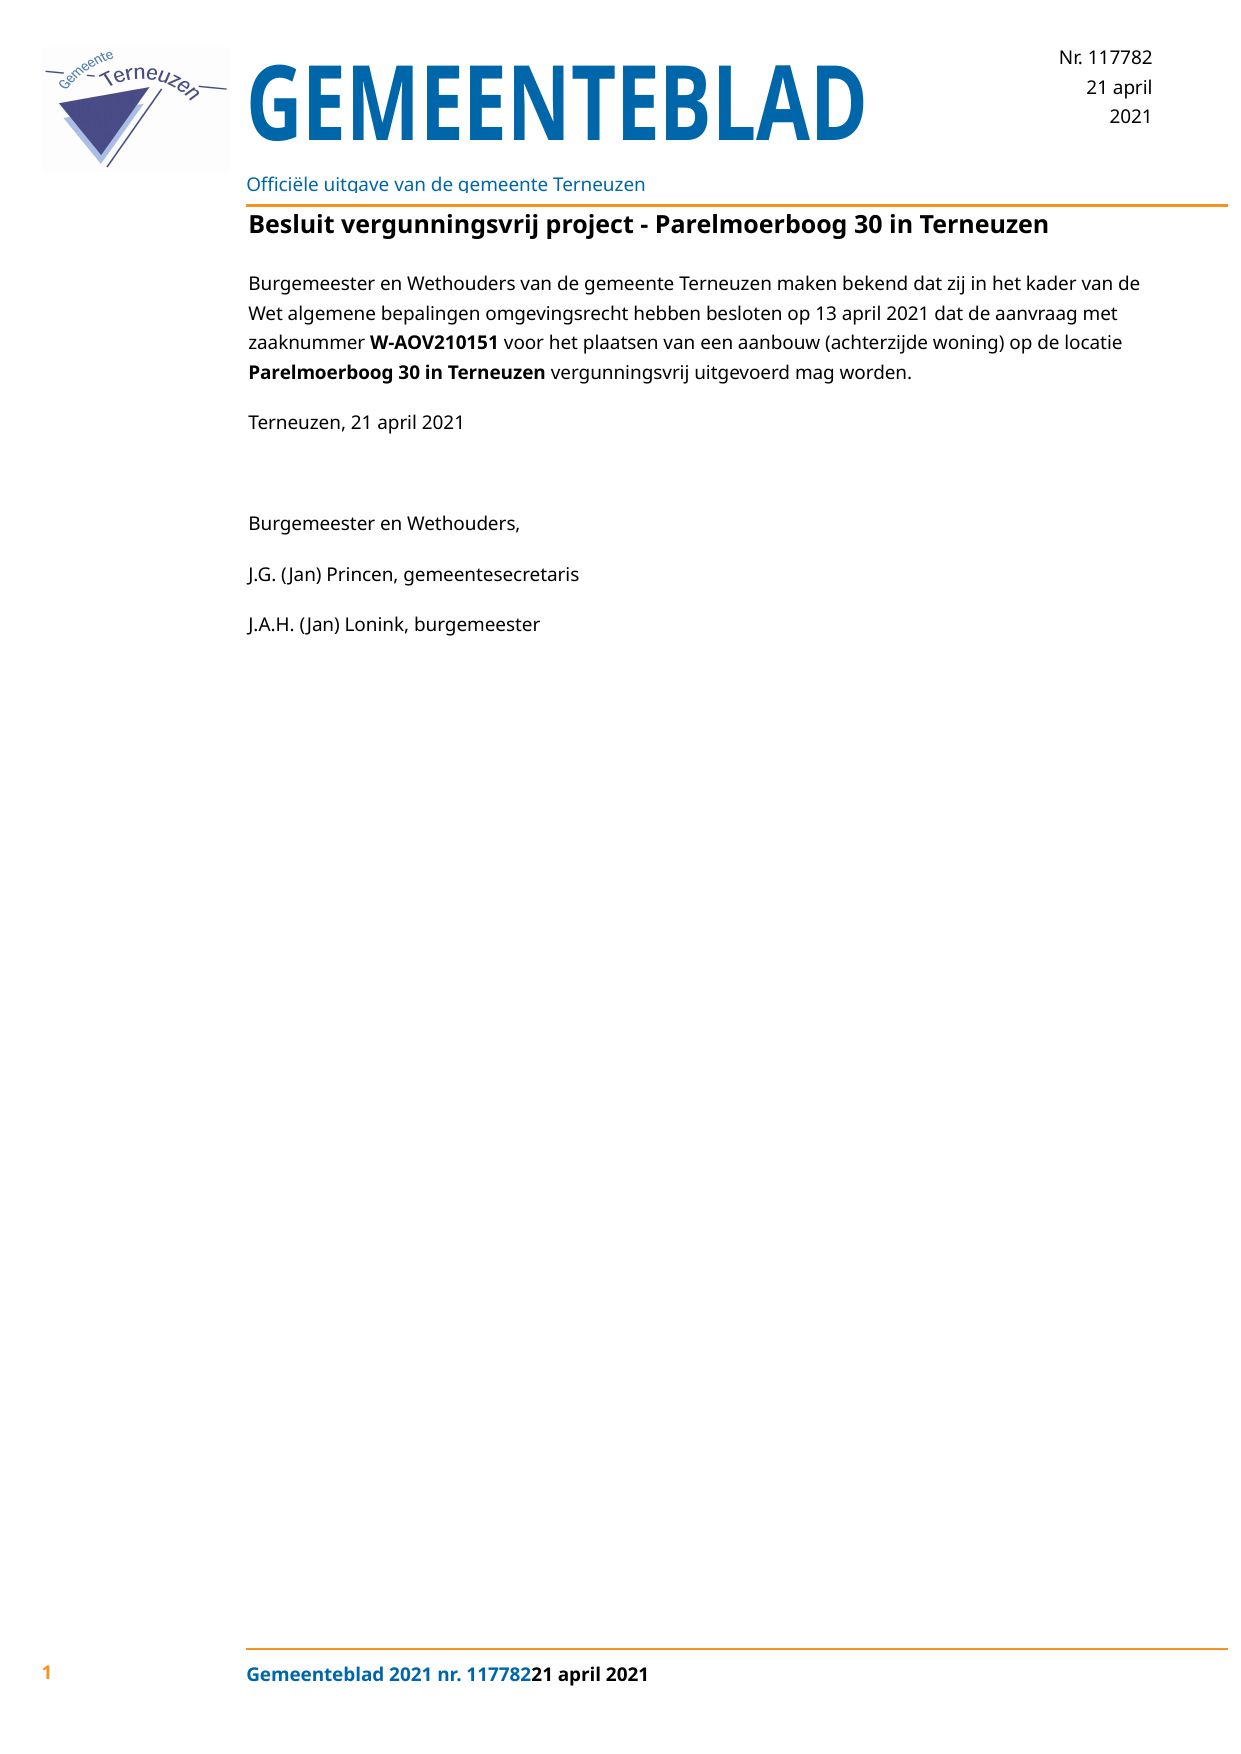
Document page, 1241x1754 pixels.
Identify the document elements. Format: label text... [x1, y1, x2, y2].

text Besluit vergunningsvrij project - Parelmoerboog 30 in Terneuzen [248, 207, 1152, 241]
text Burgemeester en Wethouders van de gemeente Terneuzen maken bekend dat zij in het kader van de Wet algemene bepalingen omgevingsrecht hebben besloten op 13 april 2021 dat de aanvraag met zaaknummer W-AOV210151 voor het plaatsen van een aanbouw (achterzijde woning) op de locatie Parelmoerboog 30 in Terneuzen vergunningsvrij uitgevoerd mag worden. [248, 270, 1152, 385]
text J.A.H. (Jan) Lonink, burgemeester [248, 611, 1152, 637]
text J.G. (Jan) Princen, gemeentesecretaris [248, 561, 1152, 586]
picture [41, 47, 231, 172]
text Terneuzen, 21 april 2021 [248, 409, 1152, 435]
text Burgemeester en Wethouders, [248, 510, 1152, 536]
